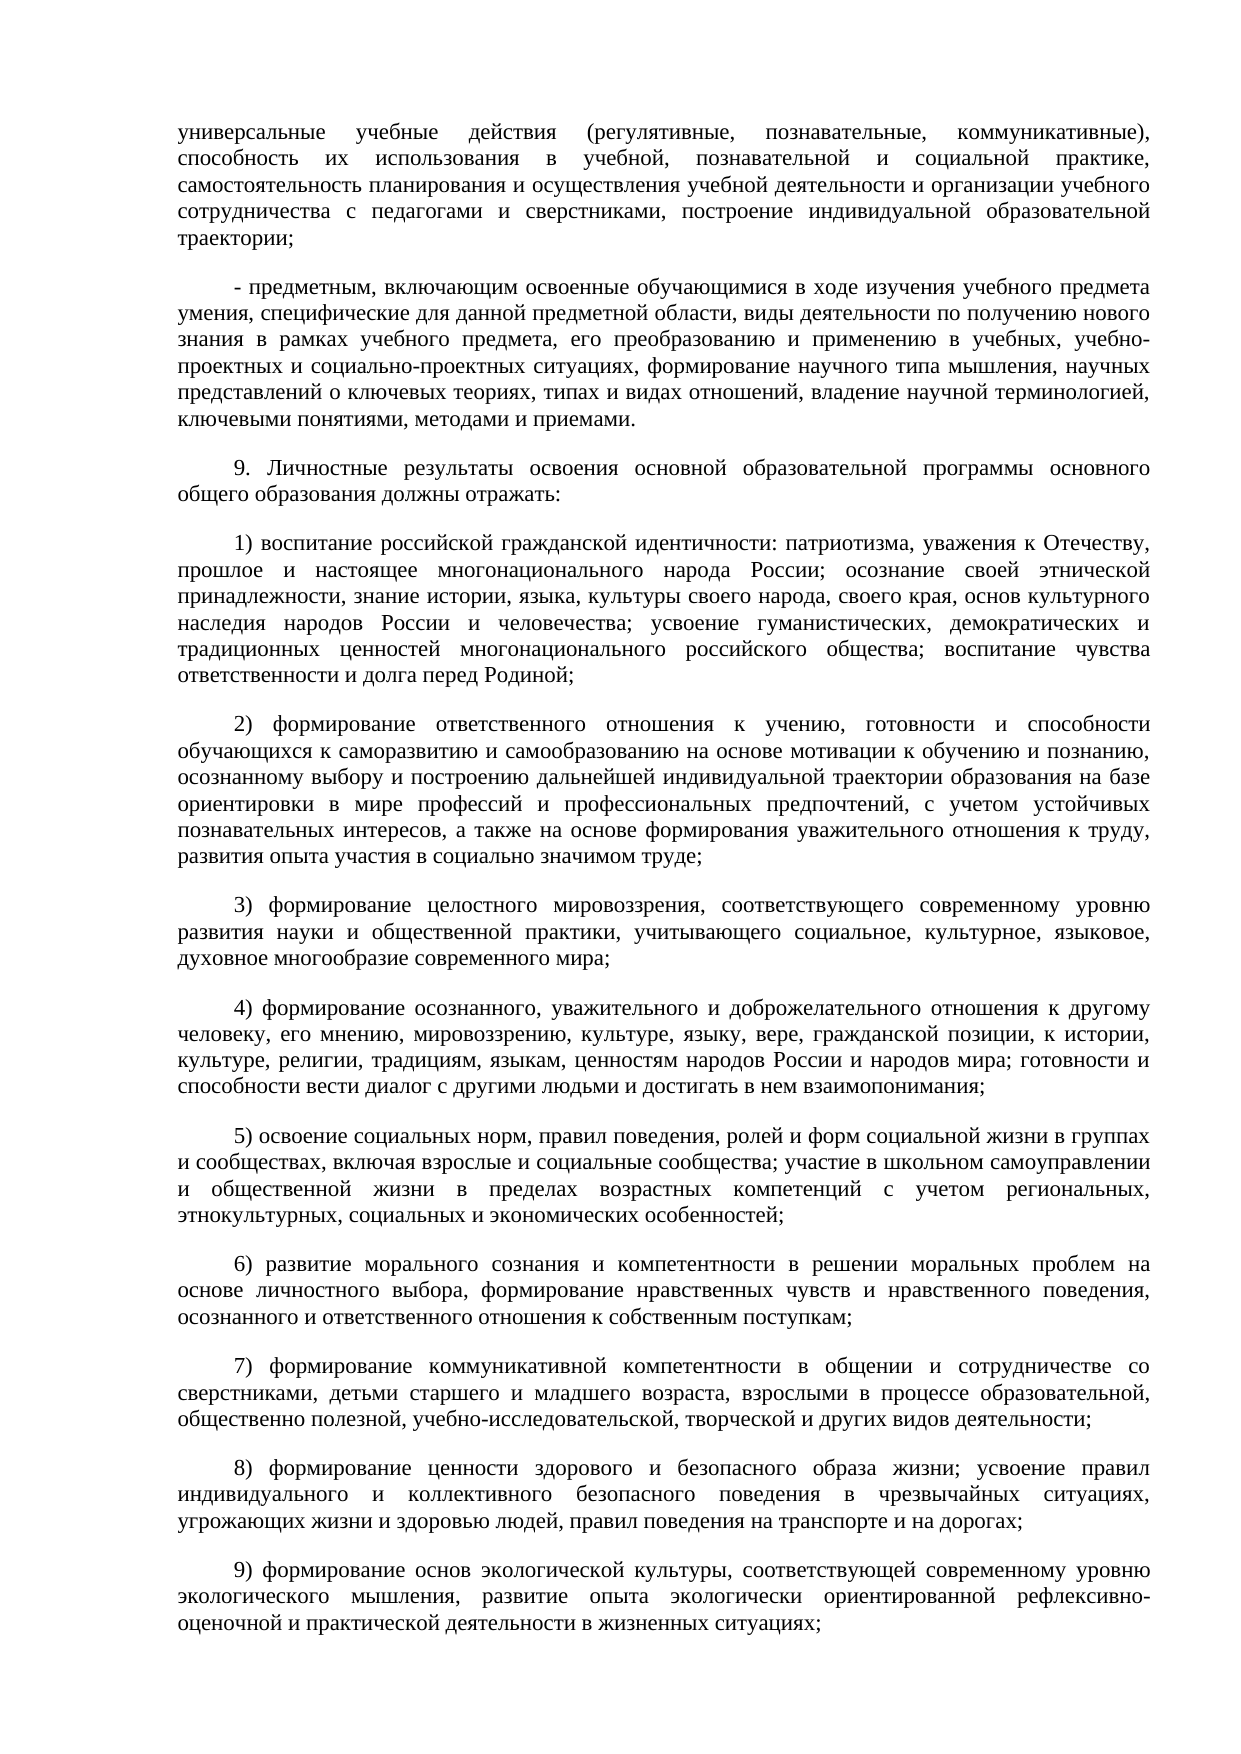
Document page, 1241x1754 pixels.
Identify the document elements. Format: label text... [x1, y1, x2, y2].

text 7) формирование коммуникативной компетентности в общении и сотрудничестве со сверстниками, детьми старшего и младшего возраста, взрослыми в процессе образовательной, общественно полезной, учебно-исследовательской, творческой и других видов деятельности; [177, 1352, 1152, 1431]
text 5) освоение социальных норм, правил поведения, ролей и форм социальной жизни в группах и сообществах, включая взрослые и социальные сообщества; участие в школьном самоуправлении и общественной жизни в пределах возрастных компетенций с учетом региональных, этнокультурных, социальных и экономических особенностей; [177, 1122, 1152, 1227]
text 1) воспитание российской гражданской идентичности: патриотизма, уважения к Отечеству, прошлое и настоящее многонационального народа России; осознание своей этнической принадлежности, знание истории, языка, культуры своего народа, своего края, основ культурного наследия народов России и человечества; усвоение гуманистических, демократических и традиционных ценностей многонационального российского общества; воспитание чувства ответственности и долга перед Родиной; [177, 529, 1152, 688]
text 4) формирование осознанного, уважительного и доброжелательного отношения к другому человеку, его мнению, мировоззрению, культуре, языку, вере, гражданской позиции, к истории, культуре, религии, традициям, языкам, ценностям народов России и народов мира; готовности и способности вести диалог с другими людьми и достигать в нем взаимопонимания; [177, 993, 1152, 1099]
text - предметным, включающим освоенные обучающимися в ходе изучения учебного предмета умения, специфические для данной предметной области, виды деятельности по получению нового знания в рамках учебного предмета, его преобразованию и применению в учебных, учебно-проектных и социально-проектных ситуациях, формирование научного типа мышления, научных представлений о ключевых теориях, типах и видах отношений, владение научной терминологией, ключевыми понятиями, методами и приемами. [177, 273, 1152, 431]
text 6) развитие морального сознания и компетентности в решении моральных проблем на основе личностного выбора, формирование нравственных чувств и нравственного поведения, осознанного и ответственного отношения к собственным поступкам; [177, 1250, 1152, 1329]
text 2) формирование ответственного отношения к учению, готовности и способности обучающихся к саморазвитию и самообразованию на основе мотивации к обучению и познанию, осознанному выбору и построению дальнейшей индивидуальной траектории образования на базе ориентировки в мире профессий и профессиональных предпочтений, с учетом устойчивых познавательных интересов, а также на основе формирования уважительного отношения к труду, развития опыта участия в социально значимом труде; [177, 711, 1152, 869]
text 9. Личностные результаты освоения основной образовательной программы основного общего образования должны отражать: [177, 454, 1152, 507]
text универсальные учебные действия (регулятивные, познавательные, коммуникативные), способность их использования в учебной, познавательной и социальной практике, самостоятельность планирования и осуществления учебной деятельности и организации учебного сотрудничества с педагогами и сверстниками, построение индивидуальной образовательной траектории; [177, 118, 1152, 250]
text 3) формирование целостного мировоззрения, соответствующего современному уровню развития науки и общественной практики, учитывающего социальное, культурное, языковое, духовное многообразие современного мира; [177, 892, 1152, 971]
text 9) формирование основ экологической культуры, соответствующей современному уровню экологического мышления, развитие опыта экологически ориентированной рефлексивно-оценочной и практической деятельности в жизненных ситуациях; [177, 1556, 1152, 1635]
text 8) формирование ценности здорового и безопасного образа жизни; усвоение правил индивидуального и коллективного безопасного поведения в чрезвычайных ситуациях, угрожающих жизни и здоровью людей, правил поведения на транспорте и на дорогах; [177, 1454, 1152, 1533]
